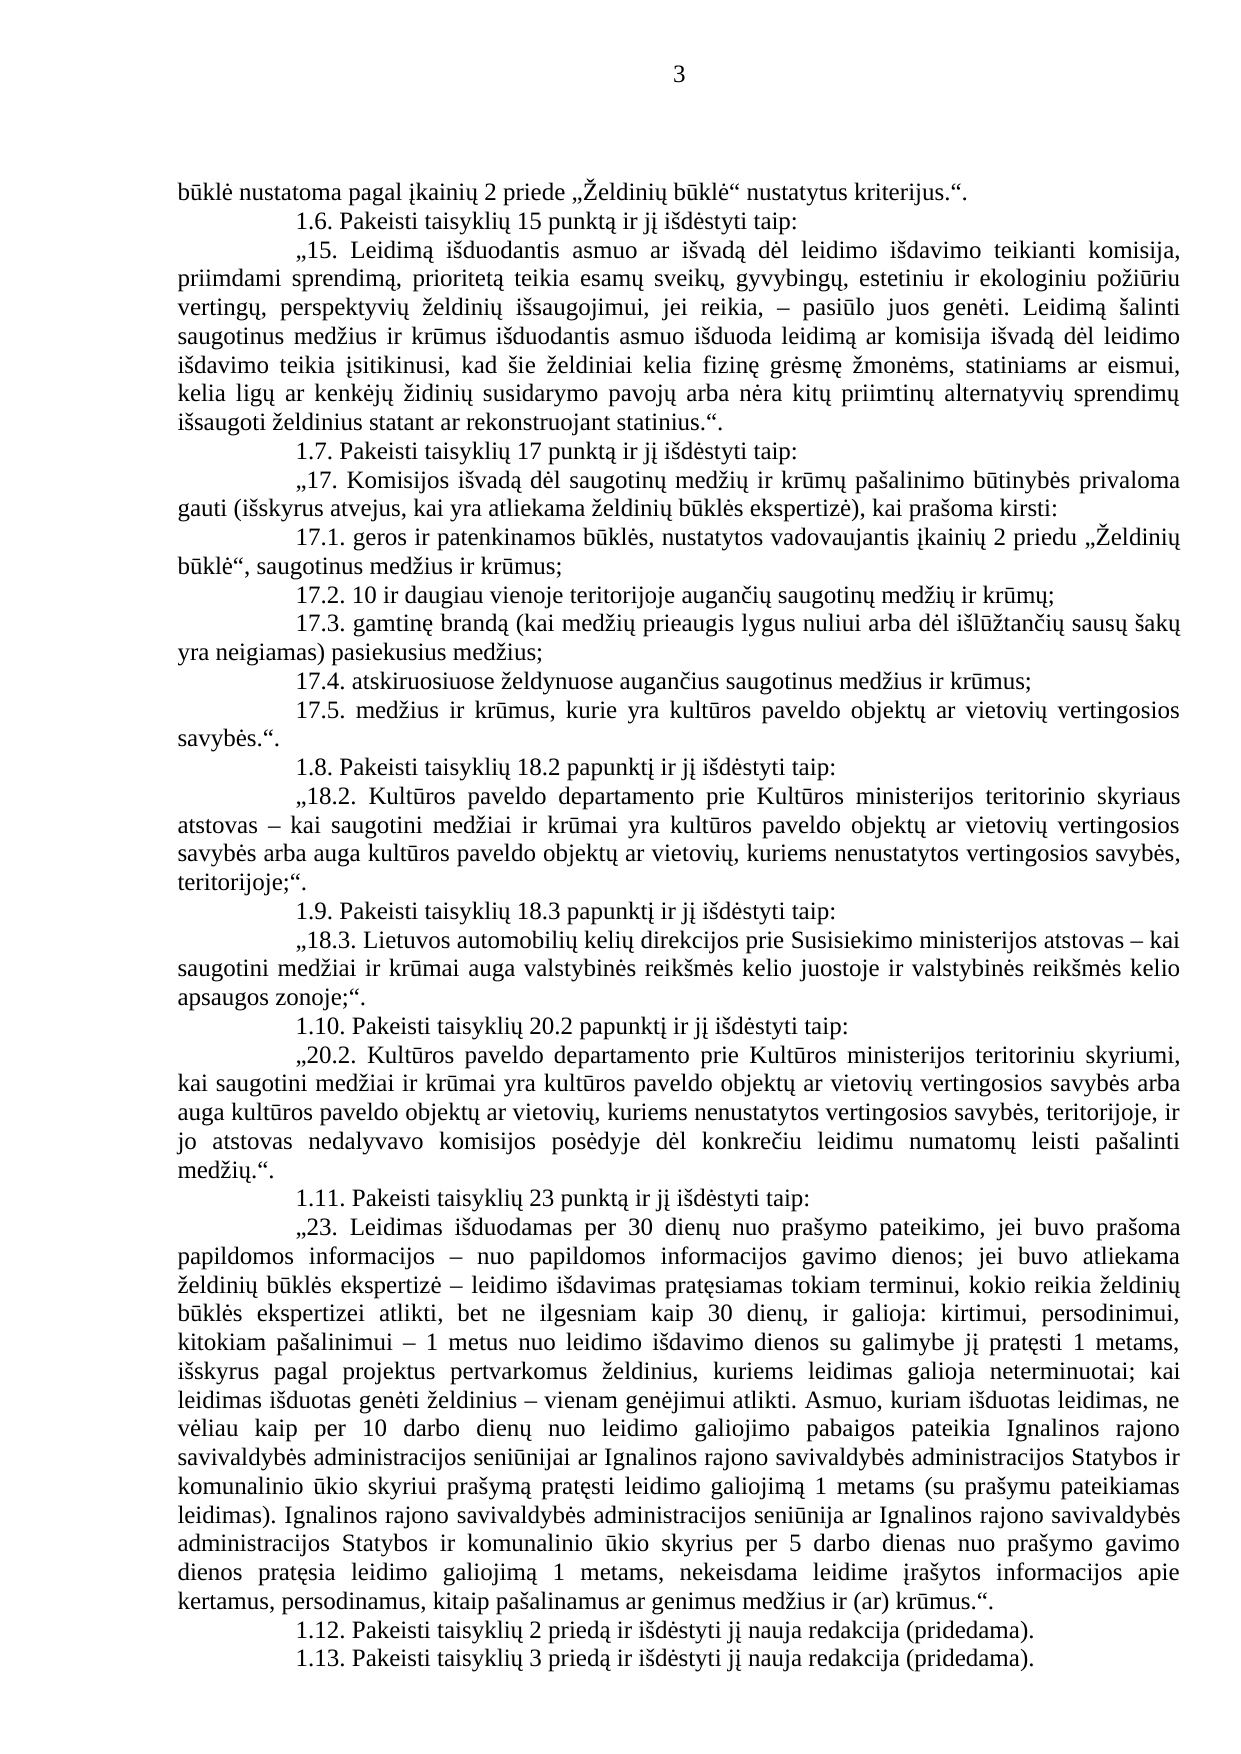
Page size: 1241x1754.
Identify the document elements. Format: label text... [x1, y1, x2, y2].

text 17.3. gamtinę brandą (kai medžių prieaugis lygus nuliui arba dėl išlūžtančių sausų šakų yra neigiamas) pasiekusius medžius; [177, 608, 1181, 666]
text „20.2. Kultūros paveldo departamento prie Kultūros ministerijos teritoriniu skyriumi, kai saugotini medžiai ir krūmai yra kultūros paveldo objektų ar vietovių vertingosios savybės arba auga kultūros paveldo objektų ar vietovių, kuriems nenustatytos vertingosios savybės, teritorijoje, ir jo atstovas nedalyvavo komisijos posėdyje dėl konkrečiu leidimu numatomų leisti pašalinti medžių.“. [177, 1040, 1181, 1183]
text 1.10. Pakeisti taisyklių 20.2 papunktį ir jį išdėstyti taip: [177, 1011, 1181, 1040]
text 17.1. geros ir patenkinamos būklės, nustatytos vadovaujantis įkainių 2 priedu „Želdinių būklė“, saugotinus medžius ir krūmus; [177, 522, 1181, 580]
text būklė nustatoma pagal įkainių 2 priede „Želdinių būklė“ nustatytus kriterijus.“. [177, 177, 1181, 206]
text 1.8. Pakeisti taisyklių 18.2 papunktį ir jį išdėstyti taip: [177, 752, 1181, 781]
text 17.5. medžius ir krūmus, kurie yra kultūros paveldo objektų ar vietovių vertingosios savybės.“. [177, 695, 1181, 752]
text 1.12. Pakeisti taisyklių 2 priedą ir išdėstyti jį nauja redakcija (pridedama). [177, 1615, 1181, 1643]
text „23. Leidimas išduodamas per 30 dienų nuo prašymo pateikimo, jei buvo prašoma papildomos informacijos – nuo papildomos informacijos gavimo dienos; jei buvo atliekama želdinių būklės ekspertizė – leidimo išdavimas pratęsiamas tokiam terminui, kokio reikia želdinių būklės ekspertizei atlikti, bet ne ilgesniam kaip 30 dienų, ir galioja: kirtimui, persodinimui, kitokiam pašalinimui – 1 metus nuo leidimo išdavimo dienos su galimybe jį pratęsti 1 metams, išskyrus pagal projektus pertvarkomus želdinius, kuriems leidimas galioja neterminuotai; kai leidimas išduotas genėti želdinius – vienam genėjimui atlikti. Asmuo, kuriam išduotas leidimas, ne vėliau kaip per 10 darbo dienų nuo leidimo galiojimo pabaigos pateikia Ignalinos rajono savivaldybės administracijos seniūnijai ar Ignalinos rajono savivaldybės administracijos Statybos ir komunalinio ūkio skyriui prašymą pratęsti leidimo galiojimą 1 metams (su prašymu pateikiamas leidimas). Ignalinos rajono savivaldybės administracijos seniūnija ar Ignalinos rajono savivaldybės administracijos Statybos ir komunalinio ūkio skyrius per 5 darbo dienas nuo prašymo gavimo dienos pratęsia leidimo galiojimą 1 metams, nekeisdama leidime įrašytos informacijos apie kertamus, persodinamus, kitaip pašalinamus ar genimus medžius ir (ar) krūmus.“. [177, 1212, 1181, 1615]
text 1.6. Pakeisti taisyklių 15 punktą ir jį išdėstyti taip: [177, 206, 1181, 235]
text 1.13. Pakeisti taisyklių 3 priedą ir išdėstyti jį nauja redakcija (pridedama). [177, 1643, 1181, 1672]
text 1.7. Pakeisti taisyklių 17 punktą ir jį išdėstyti taip: [177, 436, 1181, 465]
text 17.4. atskiruosiuose želdynuose augančius saugotinus medžius ir krūmus; [177, 666, 1181, 695]
text „17. Komisijos išvadą dėl saugotinų medžių ir krūmų pašalinimo būtinybės privaloma gauti (išskyrus atvejus, kai yra atliekama želdinių būklės ekspertizė), kai prašoma kirsti: [177, 465, 1181, 522]
text „15. Leidimą išduodantis asmuo ar išvadą dėl leidimo išdavimo teikianti komisija, priimdami sprendimą, prioritetą teikia esamų sveikų, gyvybingų, estetiniu ir ekologiniu požiūriu vertingų, perspektyvių želdinių išsaugojimui, jei reikia, – pasiūlo juos genėti. Leidimą šalinti saugotinus medžius ir krūmus išduodantis asmuo išduoda leidimą ar komisija išvadą dėl leidimo išdavimo teikia įsitikinusi, kad šie želdiniai kelia fizinę grėsmę žmonėms, statiniams ar eismui, kelia ligų ar kenkėjų židinių susidarymo pavojų arba nėra kitų priimtinų alternatyvių sprendimų išsaugoti želdinius statant ar rekonstruojant statinius.“. [177, 235, 1181, 436]
text 1.9. Pakeisti taisyklių 18.3 papunktį ir jį išdėstyti taip: [177, 896, 1181, 925]
text „18.3. Lietuvos automobilių kelių direkcijos prie Susisiekimo ministerijos atstovas – kai saugotini medžiai ir krūmai auga valstybinės reikšmės kelio juostoje ir valstybinės reikšmės kelio apsaugos zonoje;“. [177, 925, 1181, 1011]
text 17.2. 10 ir daugiau vienoje teritorijoje augančių saugotinų medžių ir krūmų; [177, 580, 1181, 608]
text 1.11. Pakeisti taisyklių 23 punktą ir jį išdėstyti taip: [177, 1183, 1181, 1212]
text „18.2. Kultūros paveldo departamento prie Kultūros ministerijos teritorinio skyriaus atstovas – kai saugotini medžiai ir krūmai yra kultūros paveldo objektų ar vietovių vertingosios savybės arba auga kultūros paveldo objektų ar vietovių, kuriems nenustatytos vertingosios savybės, teritorijoje;“. [177, 781, 1181, 896]
